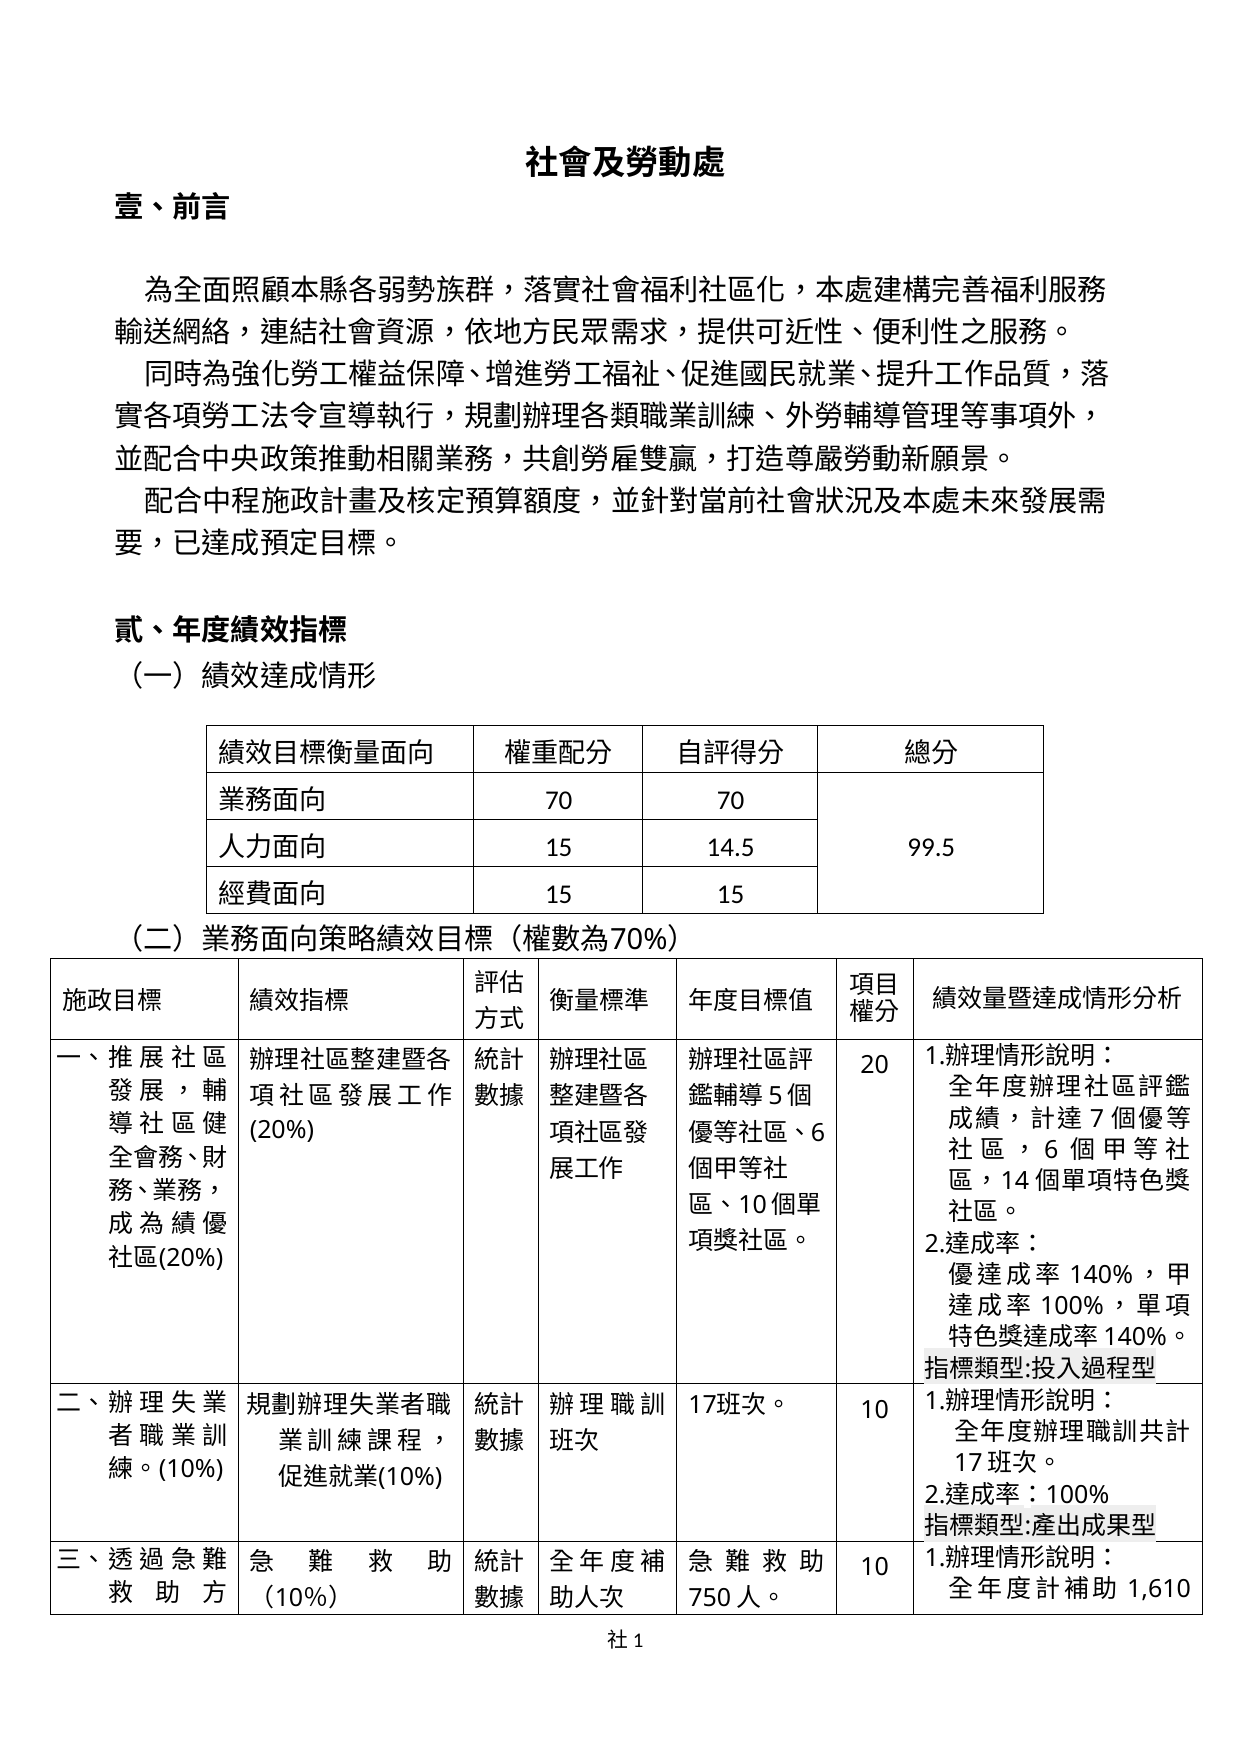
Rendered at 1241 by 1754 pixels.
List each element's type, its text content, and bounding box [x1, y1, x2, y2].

table_cell 1.辦理情形說明： 全年度辦理職訓共計17班次。 2.達成率：100% 指標類型:產出成果型 [914, 1384, 1202, 1541]
text 配合中程施政計畫及核定預算額度，並針對當前社會狀況及本處未來發展需要，已達成預定目標。 [114, 477, 1110, 562]
text （一）績效達成情形 [114, 650, 1137, 696]
table_cell 10 [837, 1384, 913, 1541]
table_cell 辦理職訓班次 [539, 1384, 676, 1541]
table_header 項目權分 [837, 959, 913, 1038]
table_header 績效量暨達成情形分析 [914, 959, 1202, 1038]
table_cell 規劃辦理失業者職業訓練課程，促進就業(10%) [239, 1384, 463, 1541]
table_cell 1.辦理情形說明： 全年度辦理社區評鑑成績，計達7個優等社區，6個甲等社區，14個單項特色獎社區。 2.達成率： 優達成率140%，甲達成率100%，單項特色獎達成率140%。 指標類型:投入過程型 [914, 1040, 1202, 1383]
text （二）業務面向策略績效目標（權數為70%） [114, 916, 1137, 958]
table_cell 99.5 [818, 773, 1043, 912]
table_header 自評得分 [643, 726, 817, 772]
text 為全面照顧本縣各弱勢族群，落實社會福利社區化，本處建構完善福利服務輸送網絡，連結社會資源，依地方民眾需求，提供可近性、便利性之服務。 [114, 266, 1110, 351]
table_cell 全年度補助人次 [539, 1542, 676, 1614]
table_header 績效指標 [239, 959, 463, 1038]
table_header 權重配分 [474, 726, 642, 772]
table_cell 透過急難救助方案，協助弱勢家庭免於困頓(10%) [51, 1542, 238, 1614]
text 壹、前言 [114, 184, 1137, 226]
table_cell 辦理失業者職業訓練。(10%) [51, 1384, 238, 1541]
table_header 評估方式 [464, 959, 538, 1038]
table_cell 20 [837, 1040, 913, 1383]
table_header 總分 [818, 726, 1043, 772]
table_cell 1.辦理情形說明： 全年度計補助1,610 [914, 1542, 1202, 1614]
table_cell 15 [643, 867, 817, 912]
table_cell 業務面向 [207, 773, 473, 819]
table_header 施政目標 [51, 959, 238, 1038]
table_cell 辦理社區整建暨各項社區發展工作(20%) [239, 1040, 463, 1383]
table_cell 統計數據 [464, 1384, 538, 1541]
table_cell 14.5 [643, 820, 817, 866]
table_cell 人力面向 [207, 820, 473, 866]
table_cell 15 [474, 867, 642, 912]
table_cell 10 [837, 1542, 913, 1614]
table_cell 辦理社區評鑑輔導5個優等社區、6個甲等社區、10個單項獎社區。 [677, 1040, 836, 1383]
table_cell 70 [474, 773, 642, 819]
table_cell 急難救助（10％） [239, 1542, 463, 1614]
text 社會及勞動處 [114, 136, 1137, 184]
table_cell 15 [474, 820, 642, 866]
table_header 衡量標準 [539, 959, 676, 1038]
subtitle 貳、年度績效指標 [114, 602, 1137, 650]
table_cell 推展社區發展，輔導社區健全會務、財務、業務，成為績優社區(20%) [51, 1040, 238, 1383]
table_header 年度目標值 [677, 959, 836, 1038]
table_header 績效目標衡量面向 [207, 726, 473, 772]
table_cell 統計數據 [464, 1040, 538, 1383]
table_cell 經費面向 [207, 867, 473, 912]
text 同時為強化勞工權益保障、增進勞工福祉、促進國民就業、提升工作品質，落實各項勞工法令宣導執行，規劃辦理各類職業訓練、外勞輔導管理等事項外，並配合中央政策推動相關業務，共創勞雇雙贏，打造尊嚴勞動新願景。 [114, 351, 1110, 477]
table_cell 急難救助750人。 [677, 1542, 836, 1614]
table_cell 17班次。 [677, 1384, 836, 1541]
table_cell 統計數據 [464, 1542, 538, 1614]
table_cell 辦理社區整建暨各項社區發展工作 [539, 1040, 676, 1383]
table_cell 70 [643, 773, 817, 819]
